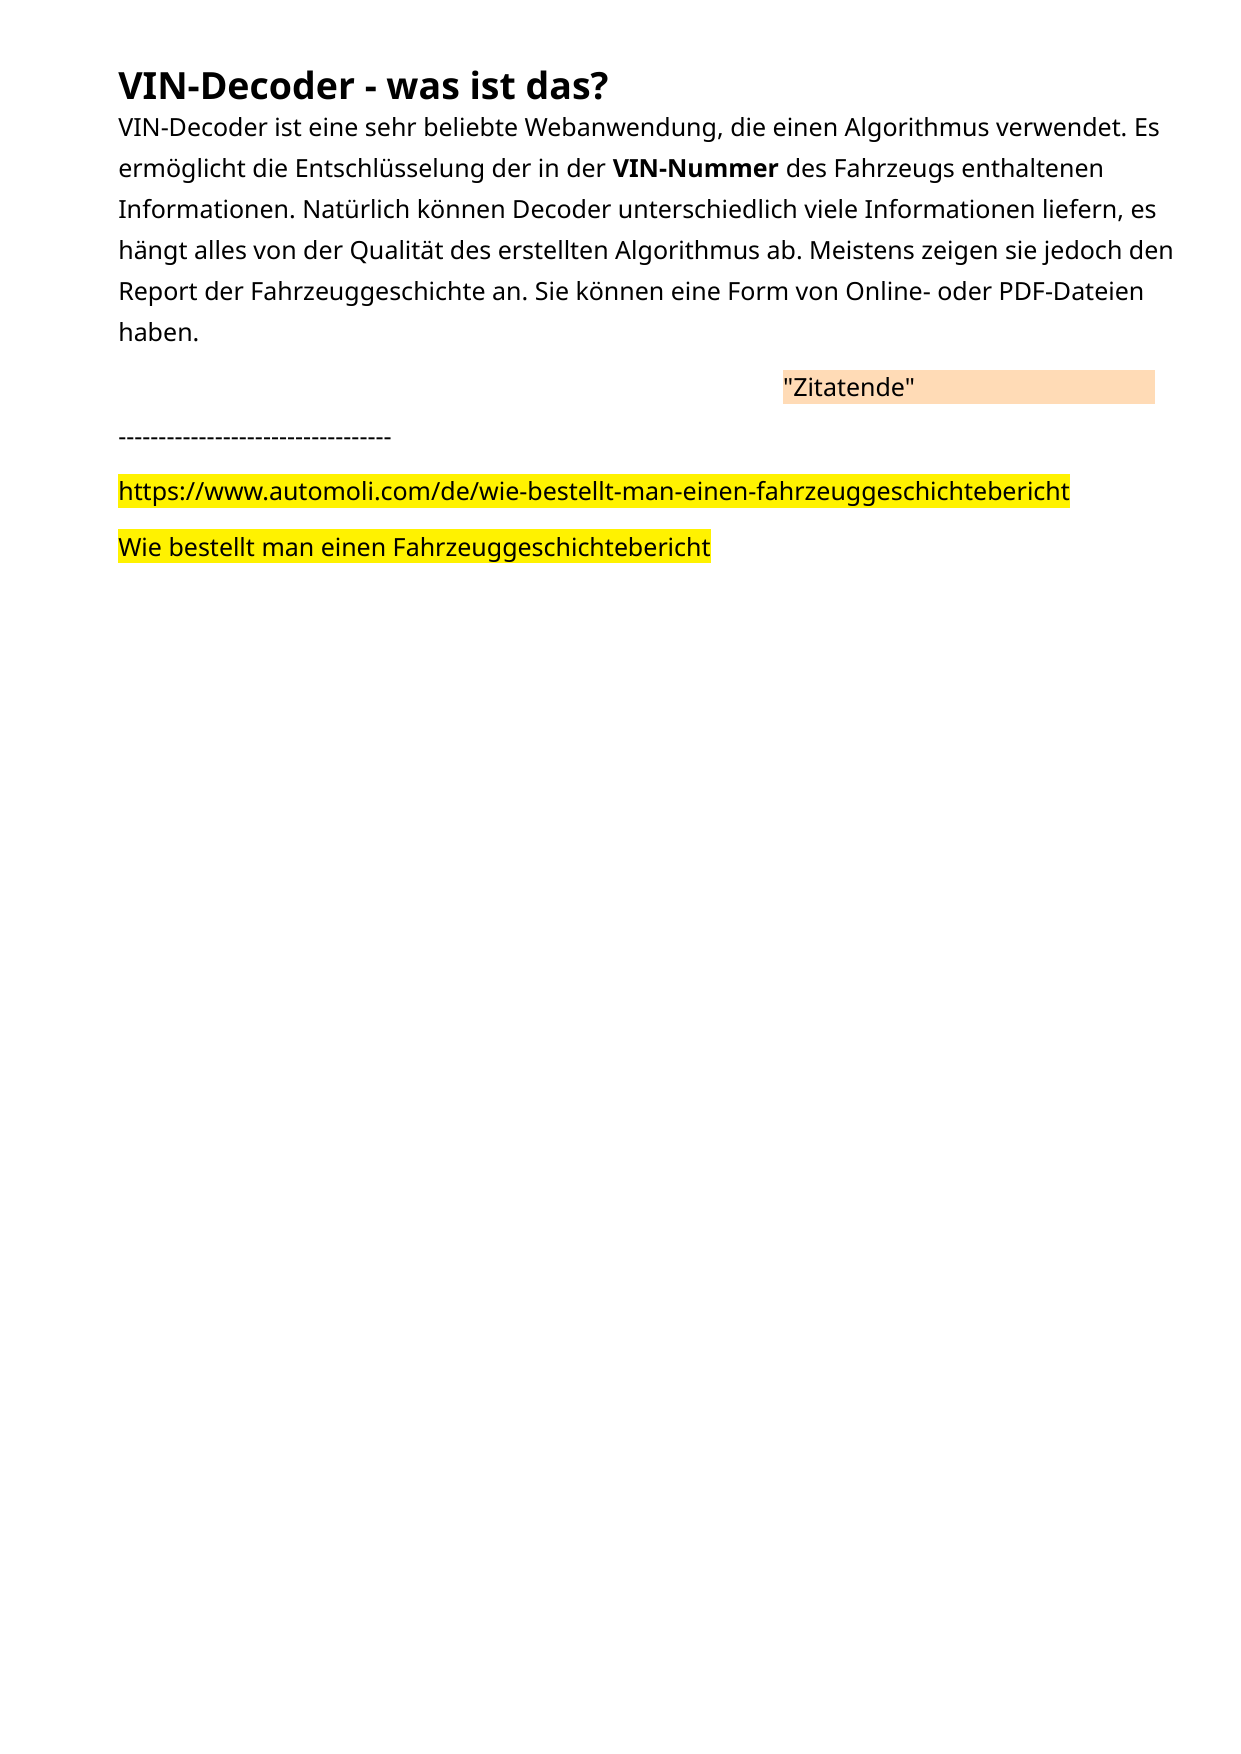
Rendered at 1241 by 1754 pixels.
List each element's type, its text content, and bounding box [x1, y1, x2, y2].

subtitle VIN-Decoder - was ist das? [118, 59, 1181, 110]
text https://www.automoli.com/de/wie-bestellt-man-einen-fahrzeuggeschichtebericht [118, 474, 1181, 508]
subtitle Wie bestellt man einen Fahrzeuggeschichtebericht [118, 529, 1181, 563]
text ---------------------------------- [118, 418, 1181, 452]
text "Zitatende" [118, 370, 1181, 404]
text VIN-Decoder ist eine sehr beliebte Webanwendung, die einen Algorithmus verwendet. Es ermöglicht die Entschlüsselung der in der VIN-Nummer des Fahrzeugs enthaltenen Informationen. Natürlich können Decoder unterschiedlich viele Informationen liefern, es hängt alles von der Qualität des erstellten Algorithmus ab. Meistens zeigen sie jedoch den Report der Fahrzeuggeschichte an. Sie können eine Form von Online- oder PDF-Dateien haben. [118, 110, 1181, 348]
